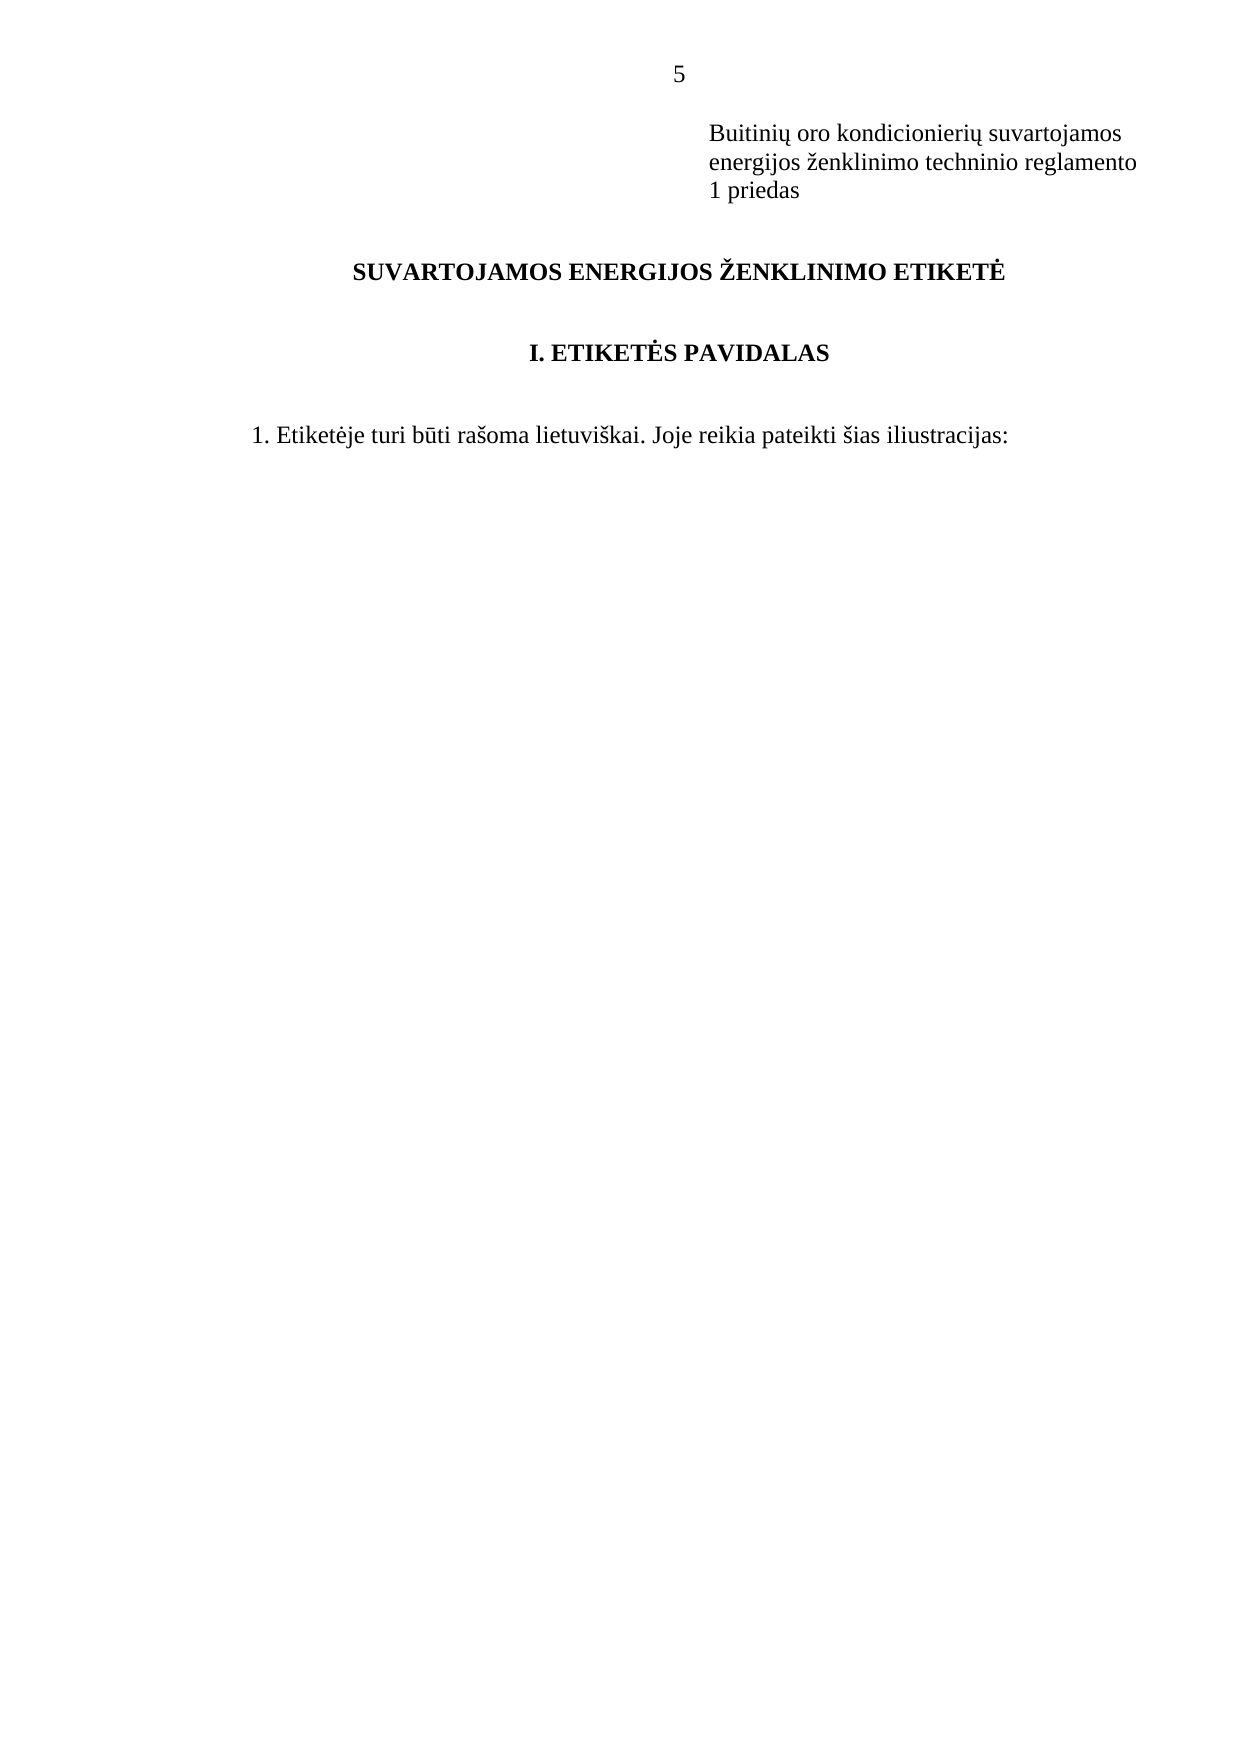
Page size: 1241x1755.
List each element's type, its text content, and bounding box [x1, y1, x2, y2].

text SUVARTOJAMOS EnERGIJOS ŽENKLINIMO ETIKETĖ [177, 257, 1181, 286]
text 1. Etiketėje turi būti rašoma lietuviškai. Joje reikia pateikti šias iliustracijas: [177, 420, 1181, 449]
text Buitinių oro kondicionierių suvartojamos [709, 118, 1181, 147]
text I. ETIKETĖS PAVIDALAS [177, 338, 1181, 367]
text energijos ženklinimo techninio reglamento [177, 147, 1181, 176]
text 1 priedas [177, 176, 1181, 204]
